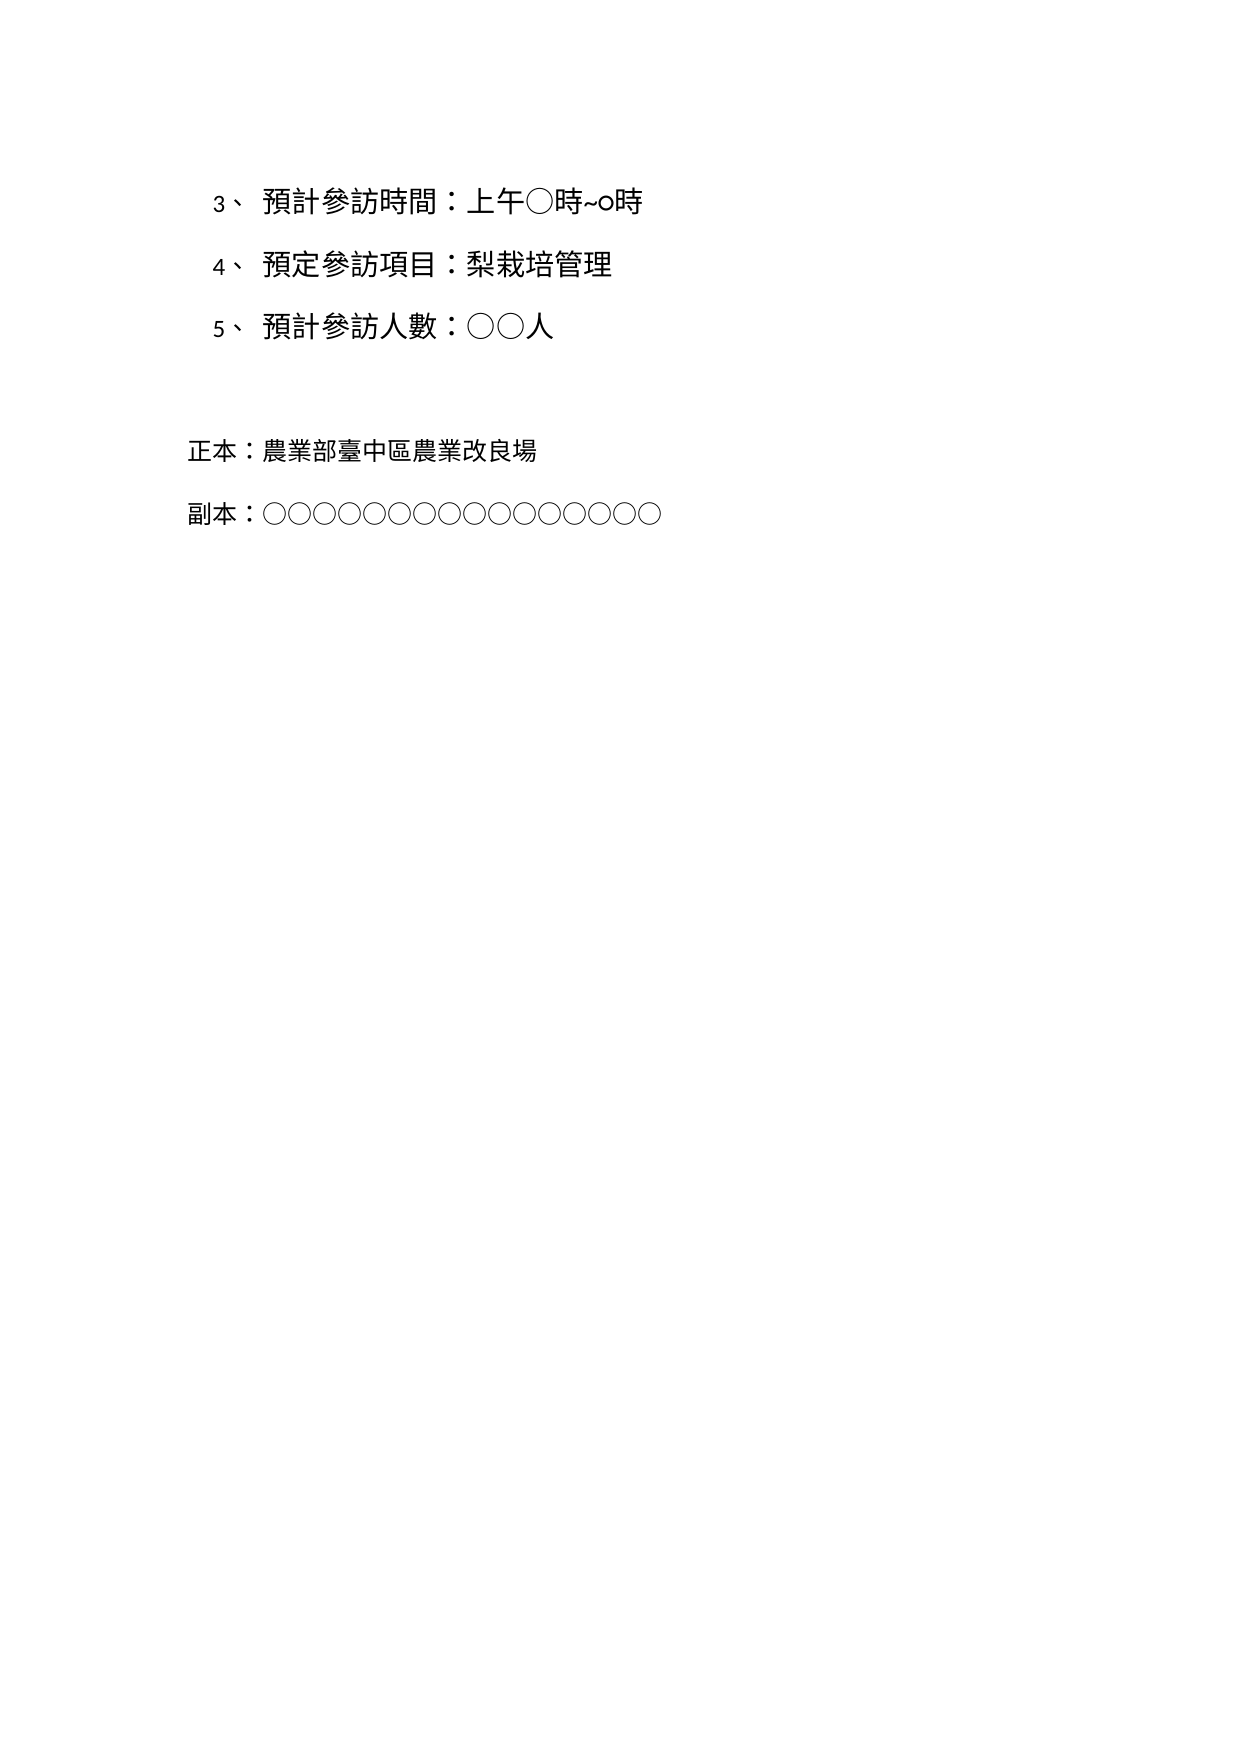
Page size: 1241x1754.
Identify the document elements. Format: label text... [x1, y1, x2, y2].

text 副本：○○○○○○○○○○○○○○○○ [187, 471, 1053, 533]
list 預計參訪時間：上午○時~○時 [212, 158, 1053, 221]
text 正本：農業部臺中區農業改良場 [187, 408, 1053, 471]
list 預計參訪人數：○○人 [212, 283, 1053, 346]
list 預定參訪項目：梨栽培管理 [212, 221, 1053, 283]
